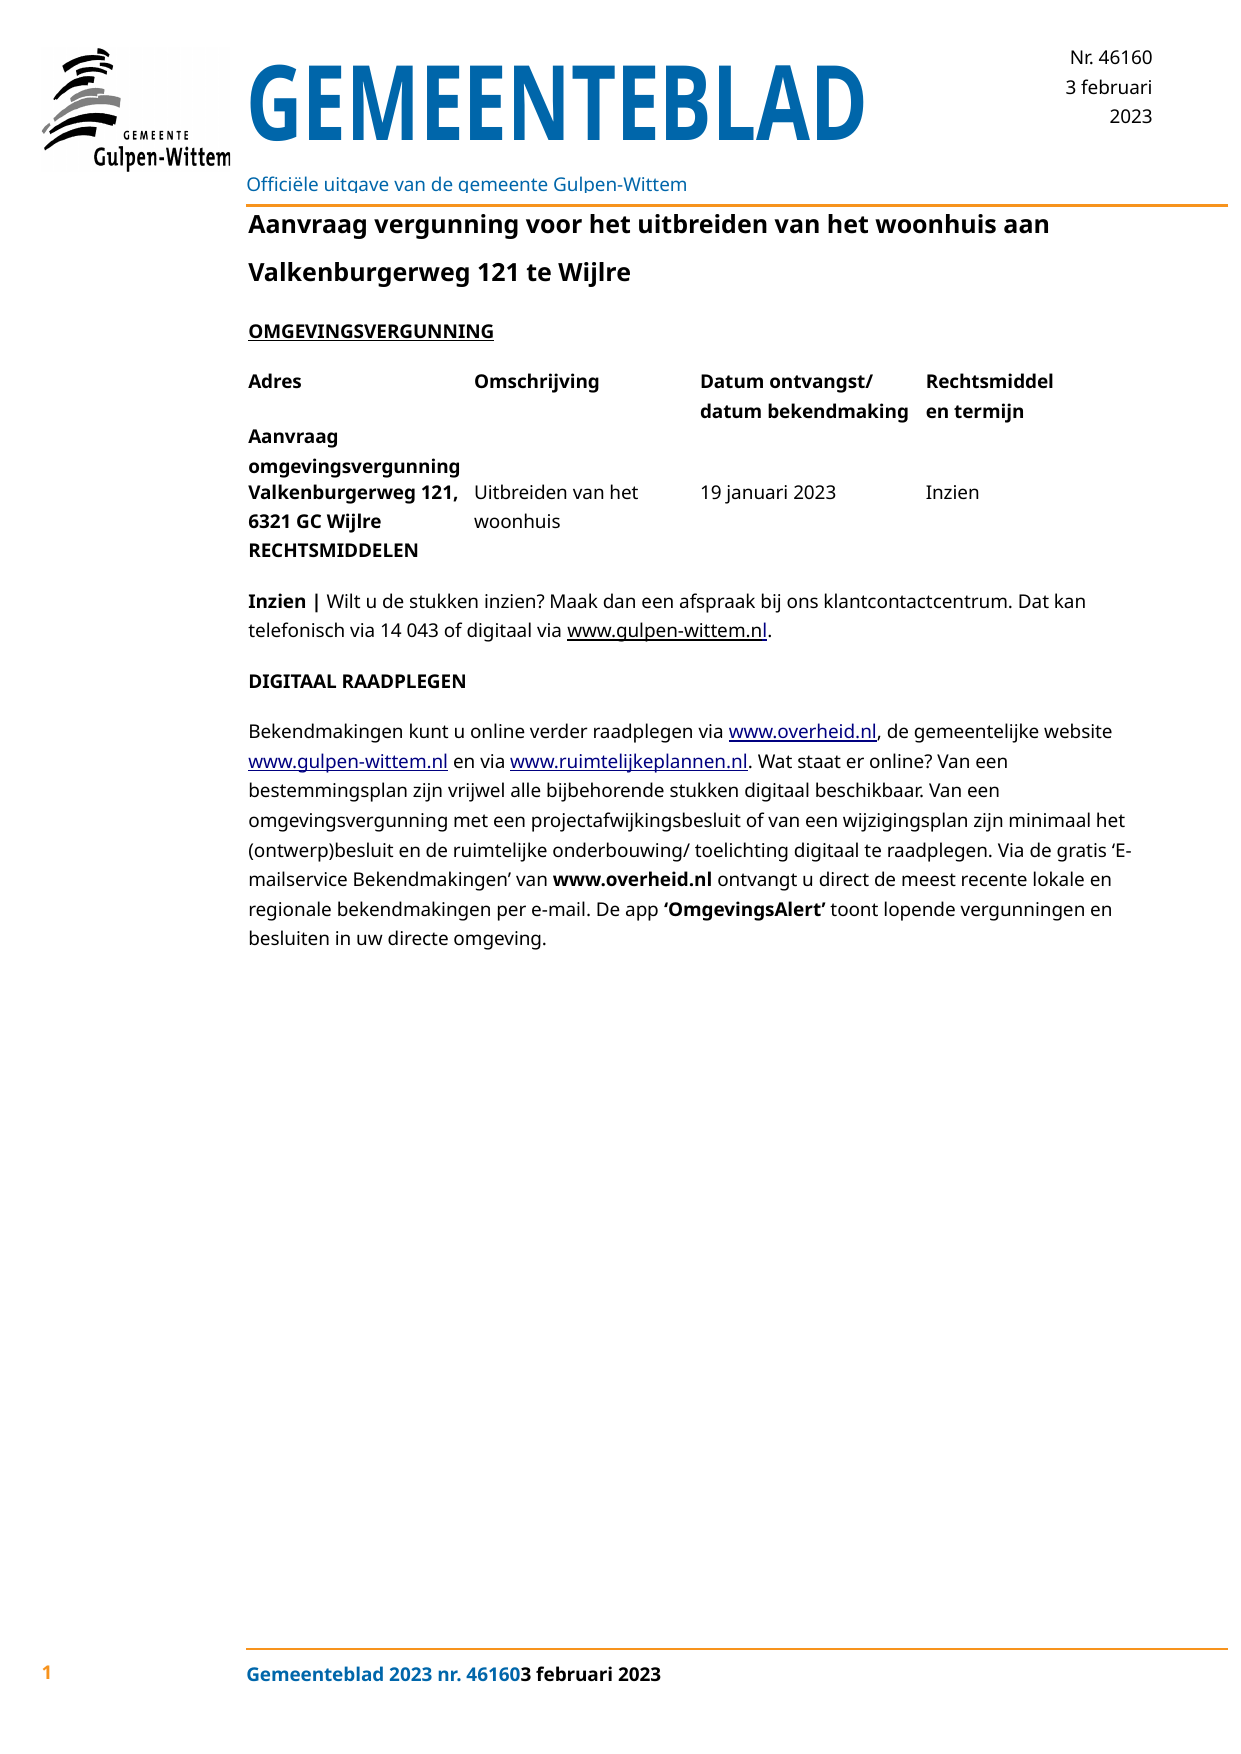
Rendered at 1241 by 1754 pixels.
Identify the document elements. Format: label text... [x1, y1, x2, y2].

text DIGITAAL RAADPLEGEN [248, 668, 1152, 694]
table_header Rechtsmiddel en termijn [926, 369, 1152, 424]
table_header Omschrijving [474, 369, 700, 424]
table_cell Uitbreiden van het woonhuis [474, 479, 700, 534]
table_cell Valkenburgerweg 121, 6321 GC Wijlre [248, 479, 474, 534]
text RECHTSMIDDELEN [248, 538, 1152, 563]
table_cell [474, 424, 700, 479]
table_header Datum ontvangst/ datum bekendmaking [700, 369, 926, 424]
picture [41, 47, 231, 172]
table_cell Inzien [926, 479, 1152, 534]
text Inzien | Wilt u de stukken inzien? Maak dan een afspraak bij ons klantcontactcentrum. Dat kan telefonisch via 14 043 of digitaal via www.gulpen-wittem.nl. [248, 588, 1152, 643]
table_cell [700, 424, 926, 479]
text Bekendmakingen kunt u online verder raadplegen via www.overheid.nl, de gemeentelijke website www.gulpen-wittem.nl en via www.ruimtelijkeplannen.nl. Wat staat er online? Van een bestemmingsplan zijn vrijwel alle bijbehorende stukken digitaal beschikbaar. Van een omgevingsvergunning met een projectafwijkingsbesluit of van een wijzigingsplan zijn minimaal het (ontwerp)besluit en de ruimtelijke onderbouwing/ toelichting digitaal te raadplegen. Via de gratis ‘E-mailservice Bekendmakingen’ van www.overheid.nl ontvangt u direct de meest recente lokale en regionale bekendmakingen per e-mail. De app ‘OmgevingsAlert’ toont lopende vergunningen en besluiten in uw directe omgeving. [248, 718, 1152, 951]
text Aanvraag vergunning voor het uitbreiden van het woonhuis aan Valkenburgerweg 121 te Wijlre [248, 207, 1152, 288]
table_header Adres [248, 369, 474, 424]
text OMGEVINGSVERGUNNING [248, 318, 1152, 344]
table_cell [926, 424, 1152, 479]
table_cell 19 januari 2023 [700, 479, 926, 534]
table_cell Aanvraag omgevingsvergunning [248, 424, 474, 479]
